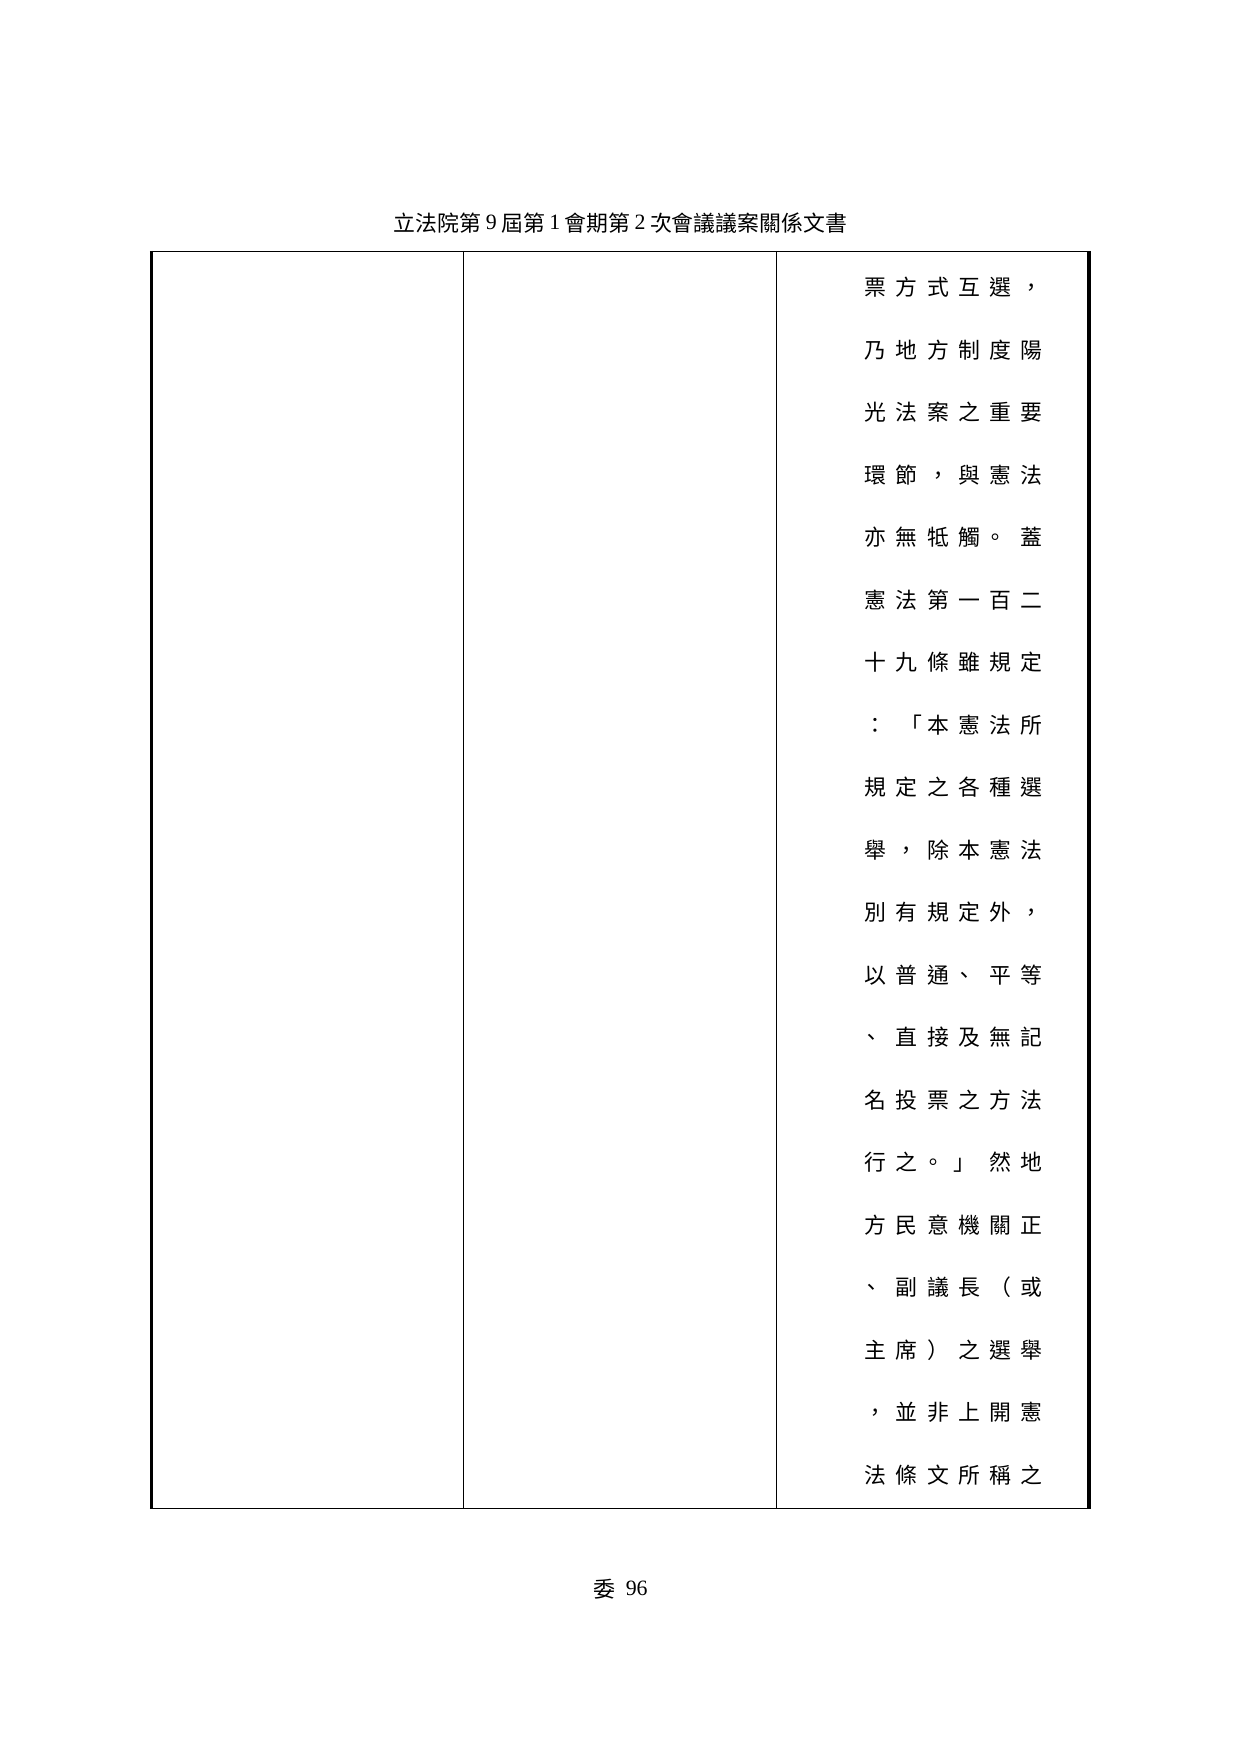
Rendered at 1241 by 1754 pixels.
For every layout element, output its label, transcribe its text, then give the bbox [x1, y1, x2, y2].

table_cell 票方式互選，乃地方制度陽光法案之重要環節，與憲法亦無牴觸。蓋憲法第一百二十九條雖規定：「本憲法所規定之各種選舉，除本憲法別有規定外，以普通、平等、直接及無記名投票之方法行之。」然地方民意機關正、副議長（或主席）之選舉，並非上開憲法條文所稱之 [777, 252, 1087, 1508]
table_cell [464, 252, 776, 1508]
table_cell [153, 252, 463, 1508]
